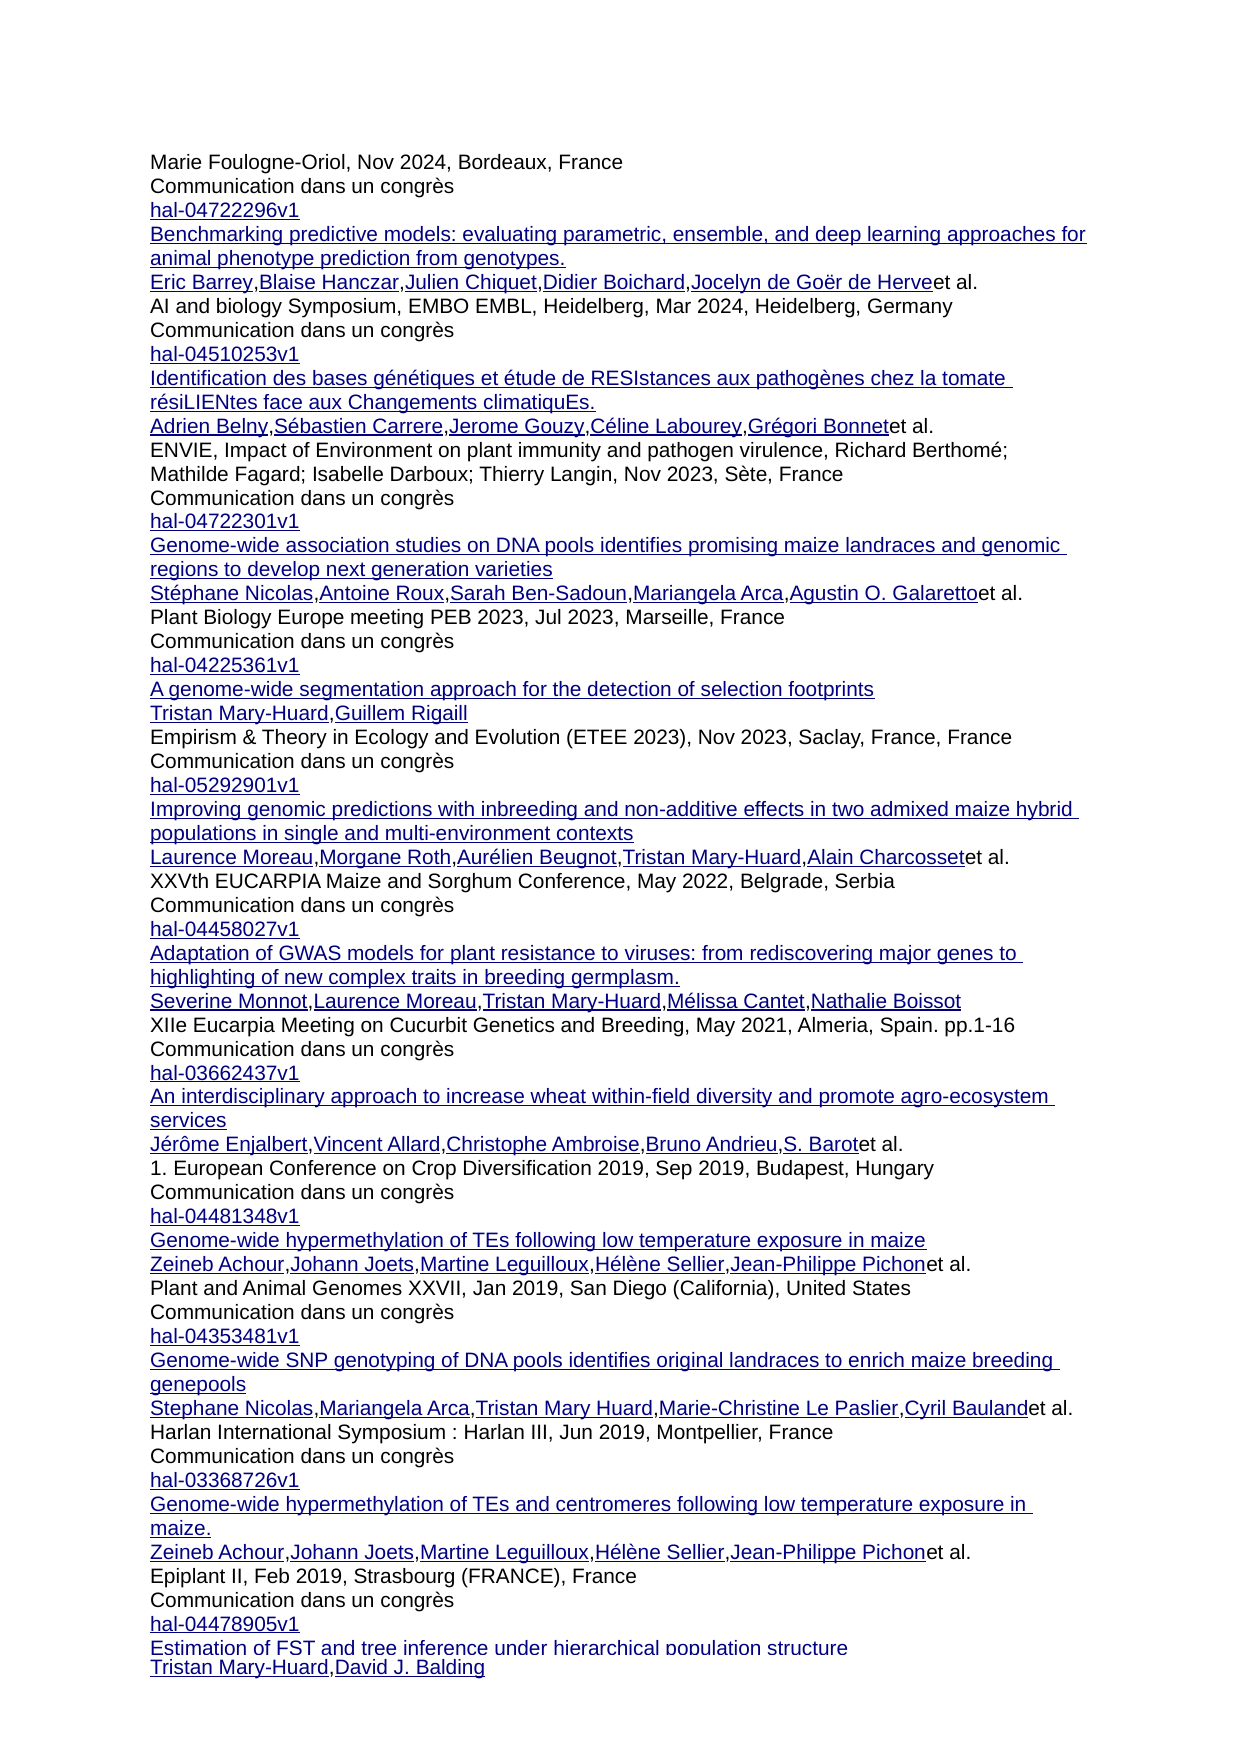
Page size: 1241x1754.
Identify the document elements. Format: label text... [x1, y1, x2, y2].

table_cell Integrating time in GWAS pipelines to better understand genetic resistances to bacterial wilt Adrien Belny,Richard Berthomé,Elise Albert,Laurent Grivet,Céline Laboureyet al. ENVIE, Impact of Environment on plant immunity and pathogen virulence, Nov 2024, SETE, France., Richard Berthomé; Mathilde Fagard; Valerie Schurdi-Levraud; Chloé Delmas; Frederic Domergue; Marie Foulogne-Oriol, Nov 2024, Bordeaux, France Communication dans un congrès hal-04722296v1 [150, 150, 1090, 222]
table_cell A genome-wide segmentation approach for the detection of selection footprints Tristan Mary-Huard,Guillem Rigaill Empirism & Theory in Ecology and Evolution (ETEE 2023), Nov 2023, Saclay, France, France Communication dans un congrès hal-05292901v1 [150, 677, 1090, 797]
table_cell An interdisciplinary approach to increase wheat within-field diversity and promote agro-ecosystem services Jérôme Enjalbert,Vincent Allard,Christophe Ambroise,Bruno Andrieu,S. Barotet al. 1. European Conference on Crop Diversification 2019, Sep 2019, Budapest, Hungary Communication dans un congrès hal-04481348v1 [150, 1084, 1090, 1228]
table_cell Adaptation of GWAS models for plant resistance to viruses: from rediscovering major genes to highlighting of new complex traits in breeding germplasm. Severine Monnot,Laurence Moreau,Tristan Mary-Huard,Mélissa Cantet,Nathalie Boissot XIIe Eucarpia Meeting on Cucurbit Genetics and Breeding, May 2021, Almeria, Spain. pp.1-16 Communication dans un congrès hal-03662437v1 [150, 941, 1090, 1084]
table_cell Genome-wide hypermethylation of TEs following low temperature exposure in maize Zeineb Achour,Johann Joets,Martine Leguilloux,Hélène Sellier,Jean-Philippe Pichonet al. Plant and Animal Genomes XXVII, Jan 2019, San Diego (California), United States Communication dans un congrès hal-04353481v1 [150, 1228, 1090, 1348]
table_cell Genome-wide association studies on DNA pools identifies promising maize landraces and genomic regions to develop next generation varieties Stéphane Nicolas,Antoine Roux,Sarah Ben-Sadoun,Mariangela Arca,Agustin O. Galarettoet al. Plant Biology Europe meeting PEB 2023, Jul 2023, Marseille, France Communication dans un congrès hal-04225361v1 [150, 533, 1090, 677]
table_cell Identification des bases génétiques et étude de RESIstances aux pathogènes chez la tomate résiLIENtes face aux Changements climatiquEs. Adrien Belny,Sébastien Carrere,Jerome Gouzy,Céline Labourey,Grégori Bonnetet al. ENVIE, Impact of Environment on plant immunity and pathogen virulence, Richard Berthomé; Mathilde Fagard; Isabelle Darboux; Thierry Langin, Nov 2023, Sète, France Communication dans un congrès hal-04722301v1 [150, 366, 1090, 533]
table_cell Genome-wide SNP genotyping of DNA pools identifies original landraces to enrich maize breeding genepools Stephane Nicolas,Mariangela Arca,Tristan Mary Huard,Marie-Christine Le Paslier,Cyril Baulandet al. Harlan International Symposium : Harlan III, Jun 2019, Montpellier, France Communication dans un congrès hal-03368726v1 [150, 1348, 1090, 1492]
table_cell Estimation of FST and tree inference under hierarchical population structure Tristan Mary-Huard,David J. Balding [150, 1635, 1090, 1679]
table_cell Improving genomic predictions with inbreeding and non-additive effects in two admixed maize hybrid populations in single and multi-environment contexts Laurence Moreau,Morgane Roth,Aurélien Beugnot,Tristan Mary-Huard,Alain Charcossetet al. XXVth EUCARPIA Maize and Sorghum Conference, May 2022, Belgrade, Serbia Communication dans un congrès hal-04458027v1 [150, 797, 1090, 941]
table_cell Benchmarking predictive models: evaluating parametric, ensemble, and deep learning approaches for animal phenotype prediction from genotypes. Eric Barrey,Blaise Hanczar,Julien Chiquet,Didier Boichard,Jocelyn de Goër de Herveet al. AI and biology Symposium, EMBO EMBL, Heidelberg, Mar 2024, Heidelberg, Germany Communication dans un congrès hal-04510253v1 [150, 222, 1090, 366]
table_cell Genome-wide hypermethylation of TEs and centromeres following low temperature exposure in maize. Zeineb Achour,Johann Joets,Martine Leguilloux,Hélène Sellier,Jean-Philippe Pichonet al. Epiplant II, Feb 2019, Strasbourg (FRANCE), France Communication dans un congrès hal-04478905v1 [150, 1492, 1090, 1635]
